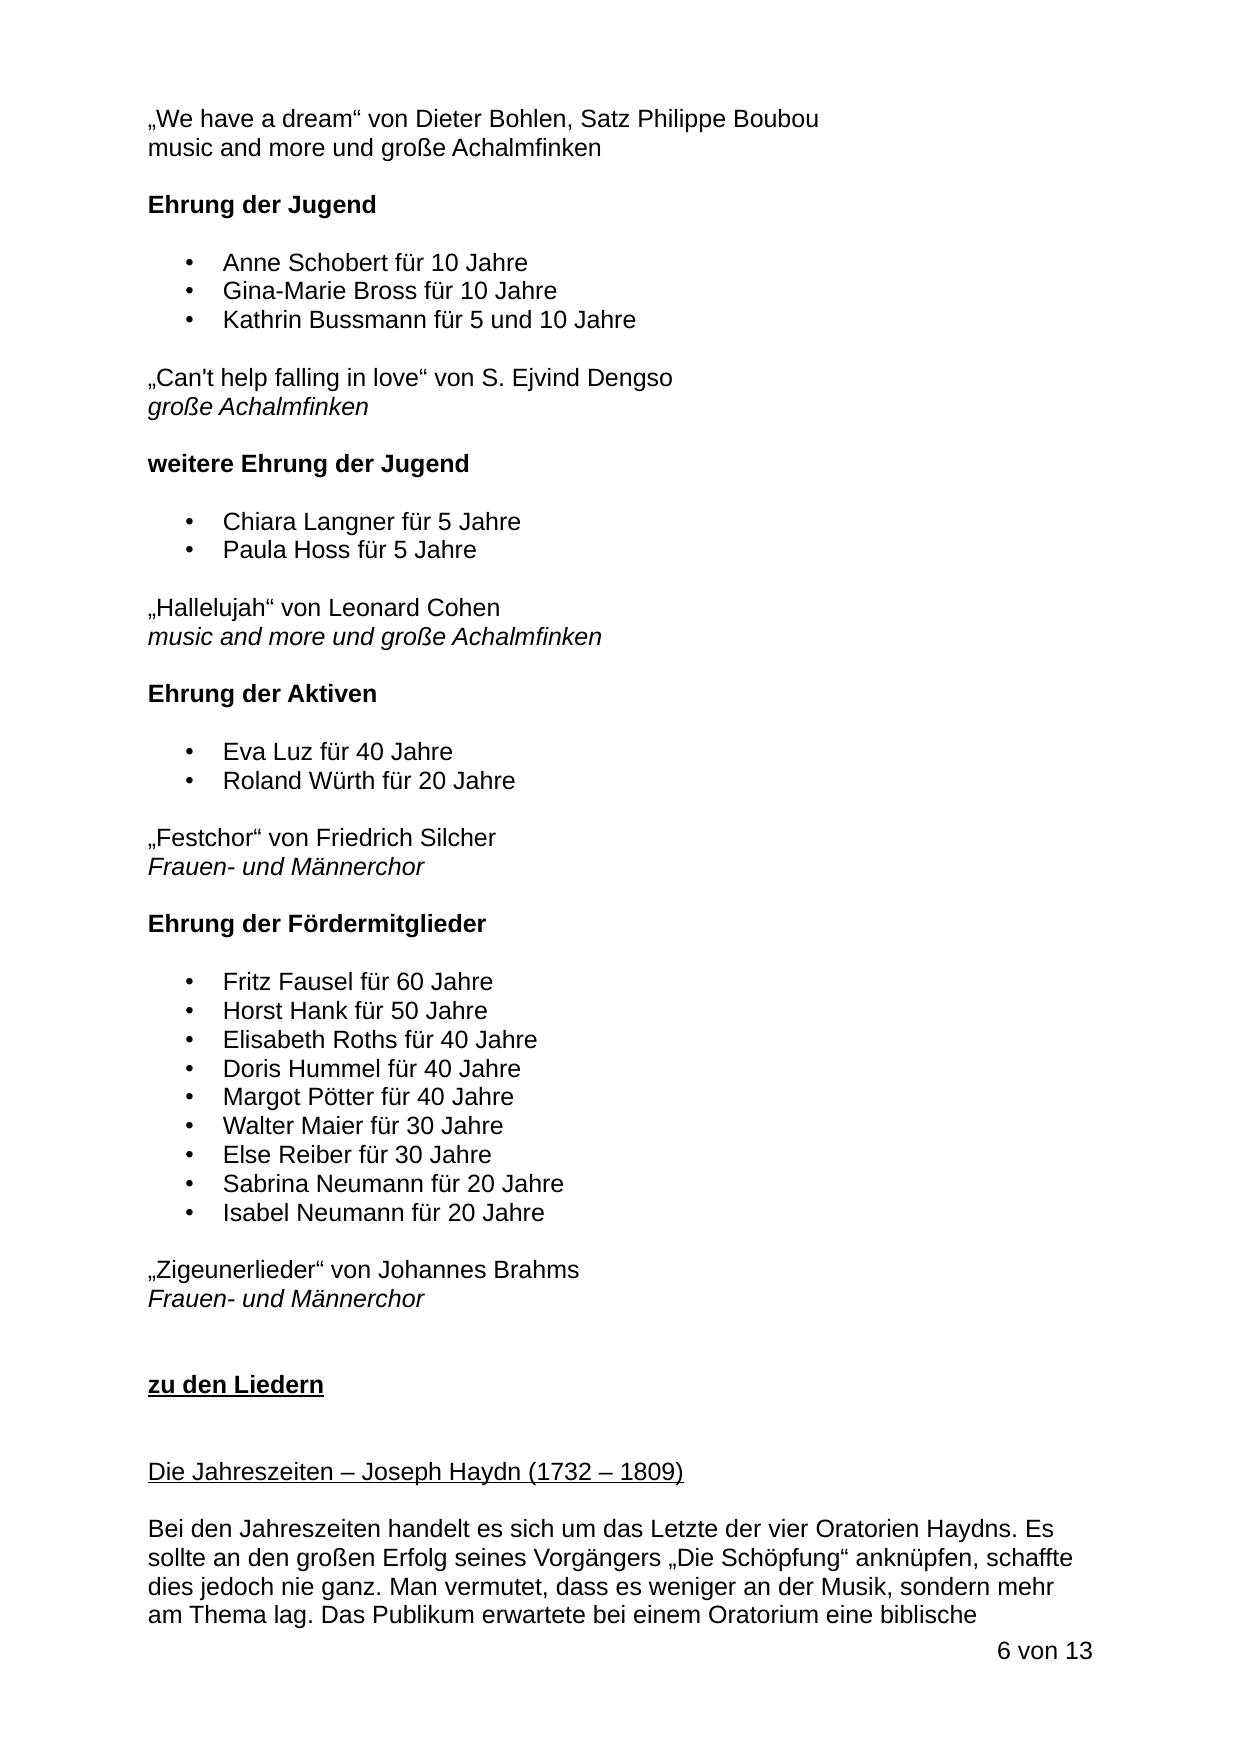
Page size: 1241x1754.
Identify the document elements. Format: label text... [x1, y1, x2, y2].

list Anne Schobert für 10 Jahre [185, 247, 1093, 276]
text Die Jahreszeiten – Joseph Haydn (1732 – 1809) [148, 1457, 1093, 1485]
list Doris Hummel für 40 Jahre [185, 1053, 1093, 1082]
list Else Reiber für 30 Jahre [185, 1140, 1093, 1169]
list Isabel Neumann für 20 Jahre [185, 1198, 1093, 1227]
text zu den Liedern [148, 1370, 1093, 1399]
text Ehrung der Fördermitglieder [148, 909, 1093, 938]
list Chiara Langner für 5 Jahre [185, 507, 1093, 535]
list Walter Maier für 30 Jahre [185, 1111, 1093, 1140]
text Ehrung der Aktiven [148, 679, 1093, 708]
list Eva Luz für 40 Jahre [185, 737, 1093, 766]
list Margot Pötter für 40 Jahre [185, 1082, 1093, 1111]
text music and more und große Achalmfinken [148, 622, 1093, 651]
list Roland Würth für 20 Jahre [185, 766, 1093, 794]
text „We have a dream“ von Dieter Bohlen, Satz Philippe Boubou [148, 104, 1093, 132]
list Elisabeth Roths für 40 Jahre [185, 1025, 1093, 1053]
text Bei den Jahreszeiten handelt es sich um das Letzte der vier Oratorien Haydns. Es sollte an den großen Erfolg seines Vorgängers „Die Schöpfung“ anknüpfen, schaffte dies jedoch nie ganz. Man vermutet, dass es weniger an der Musik, sondern mehr am Thema lag. Das Publikum erwartete bei einem Oratorium eine biblische [148, 1514, 1093, 1629]
text „Festchor“ von Friedrich Silcher [148, 823, 1093, 852]
text große Achalmfinken [148, 392, 1093, 420]
list Gina-Marie Bross für 10 Jahre [185, 276, 1093, 305]
text Ehrung der Jugend [148, 190, 1093, 219]
text „Can't help falling in love“ von S. Ejvind Dengso [148, 363, 1093, 392]
list Paula Hoss für 5 Jahre [185, 535, 1093, 564]
text weitere Ehrung der Jugend [148, 449, 1093, 478]
text Frauen- und Männerchor [148, 852, 1093, 881]
list Fritz Fausel für 60 Jahre [185, 967, 1093, 996]
text music and more und große Achalmfinken [148, 132, 1093, 161]
text „Hallelujah“ von Leonard Cohen [148, 593, 1093, 622]
list Sabrina Neumann für 20 Jahre [185, 1169, 1093, 1198]
text Frauen- und Männerchor [148, 1284, 1093, 1313]
list Kathrin Bussmann für 5 und 10 Jahre [185, 305, 1093, 334]
list Horst Hank für 50 Jahre [185, 996, 1093, 1025]
text „Zigeunerlieder“ von Johannes Brahms [148, 1255, 1093, 1284]
